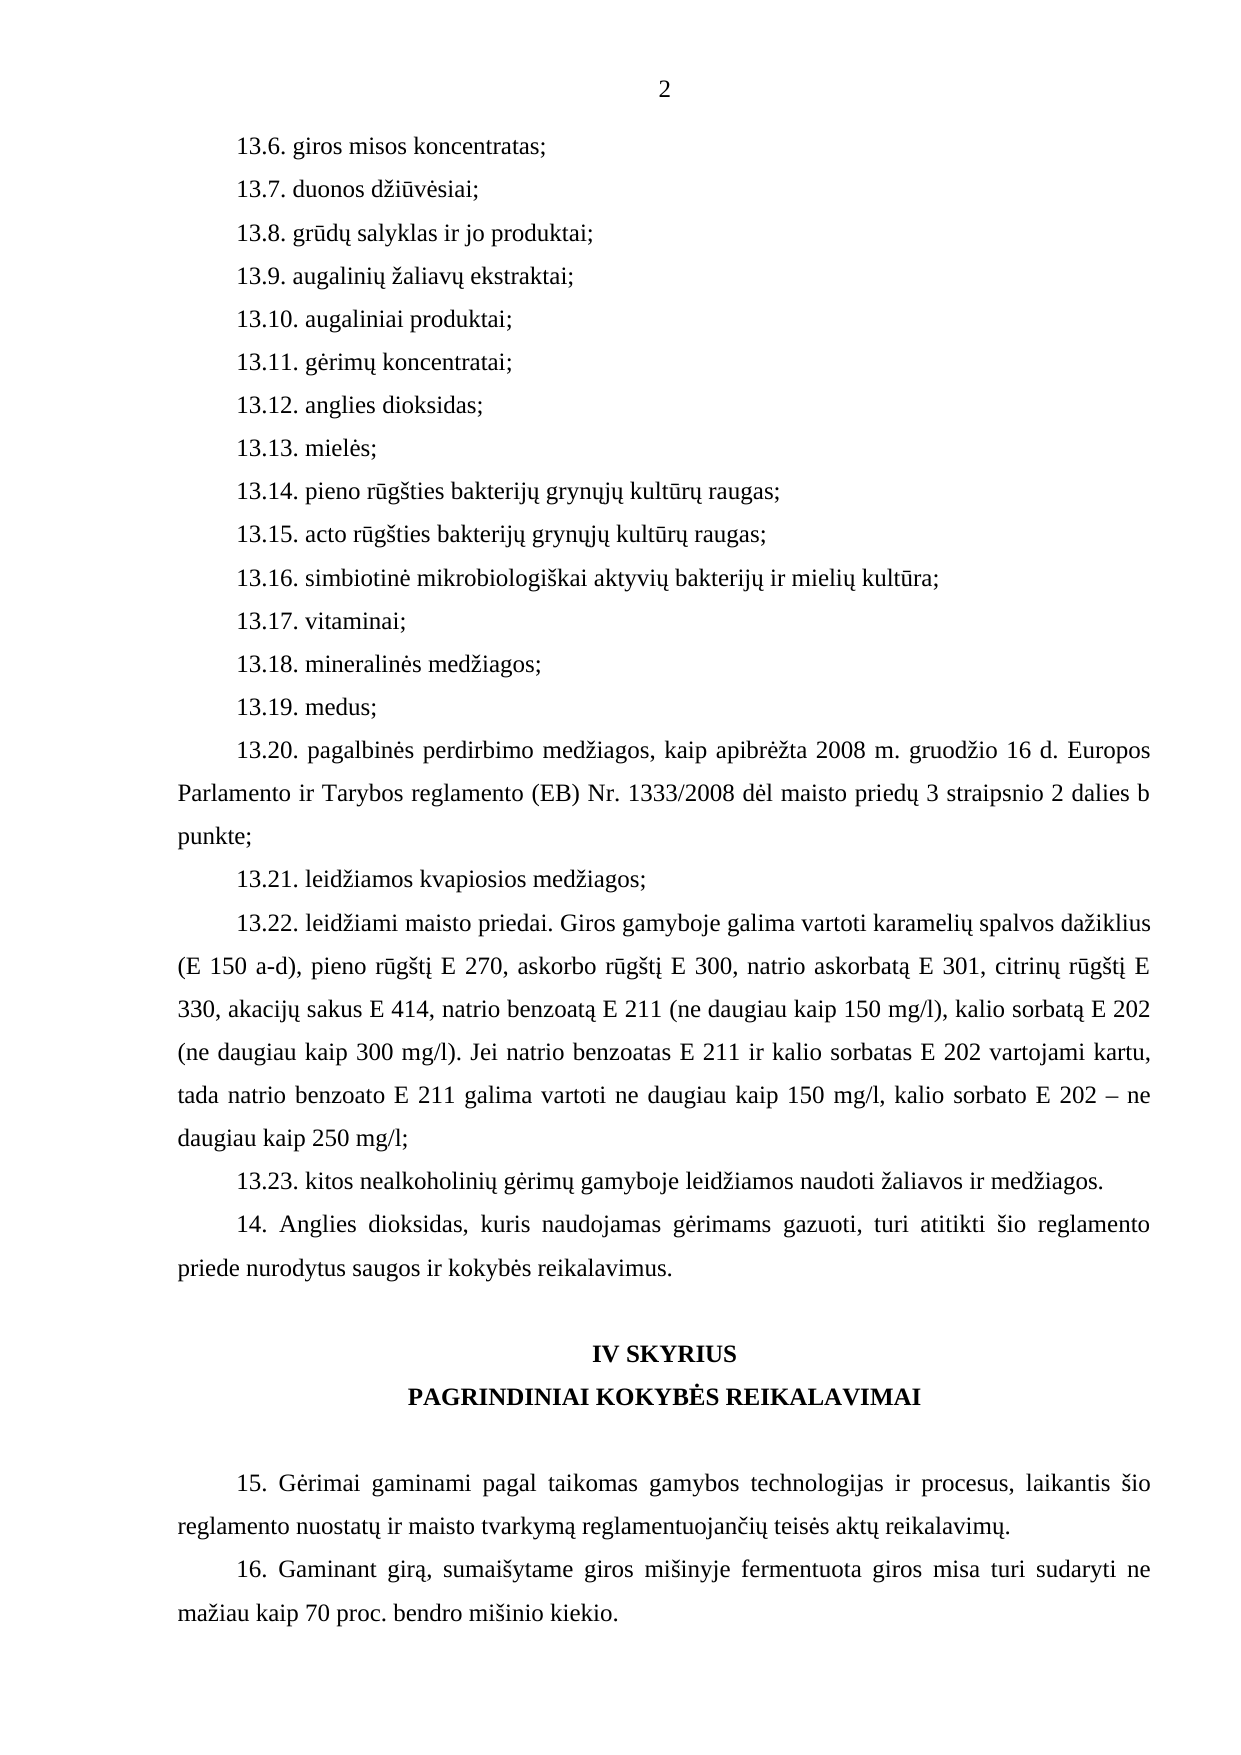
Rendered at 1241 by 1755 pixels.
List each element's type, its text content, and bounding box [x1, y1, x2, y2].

text 13.21. leidžiamos kvapiosios medžiagos; [177, 864, 1152, 893]
text 13.10. augaliniai produktai; [177, 304, 1152, 333]
text 13.7. duonos džiūvėsiai; [177, 174, 1152, 203]
text 13.20. pagalbinės perdirbimo medžiagos, kaip apibrėžta 2008 m. gruodžio 16 d. Europos Parlamento ir Tarybos reglamento (EB) Nr. 1333/2008 dėl maisto priedų 3 straipsnio 2 dalies b punkte; [177, 735, 1152, 850]
text 13.11. gėrimų koncentratai; [177, 347, 1152, 376]
text 13.14. pieno rūgšties bakterijų grynųjų kultūrų raugas; [177, 476, 1152, 505]
text 13.6. giros misos koncentratas; [177, 131, 1152, 160]
text 13.17. vitaminai; [177, 606, 1152, 634]
text 13.19. medus; [177, 692, 1152, 721]
text 14. Anglies dioksidas, kuris naudojamas gėrimams gazuoti, turi atitikti šio reglamento priede nurodytus saugos ir kokybės reikalavimus. [177, 1209, 1152, 1281]
text 13.18. mineralinės medžiagos; [177, 649, 1152, 678]
text 13.15. acto rūgšties bakterijų grynųjų kultūrų raugas; [177, 519, 1152, 548]
text 15. Gėrimai gaminami pagal taikomas gamybos technologijas ir procesus, laikantis šio reglamento nuostatų ir maisto tvarkymą reglamentuojančių teisės aktų reikalavimų. [177, 1468, 1152, 1540]
text IV SKYRIUS [177, 1339, 1152, 1368]
text 13.22. leidžiami maisto priedai. Giros gamyboje galima vartoti karamelių spalvos dažiklius (E 150 a-d), pieno rūgštį E 270, askorbo rūgštį E 300, natrio askorbatą E 301, citrinų rūgštį E 330, akacijų sakus E 414, natrio benzoatą E 211 (ne daugiau kaip 150 mg/l), kalio sorbatą E 202 (ne daugiau kaip 300 mg/l). Jei natrio benzoatas E 211 ir kalio sorbatas E 202 vartojami kartu, tada natrio benzoato E 211 galima vartoti ne daugiau kaip 150 mg/l, kalio sorbato E 202 – ne daugiau kaip 250 mg/l; [177, 908, 1152, 1152]
text 13.16. simbiotinė mikrobiologiškai aktyvių bakterijų ir mielių kultūra; [177, 563, 1152, 591]
text 13.8. grūdų salyklas ir jo produktai; [177, 218, 1152, 246]
text 16. Gaminant girą, sumaišytame giros mišinyje fermentuota giros misa turi sudaryti ne mažiau kaip 70 proc. bendro mišinio kiekio. [177, 1554, 1152, 1626]
text 13.23. kitos nealkoholinių gėrimų gamyboje leidžiamos naudoti žaliavos ir medžiagos. [177, 1166, 1152, 1195]
text 13.13. mielės; [177, 433, 1152, 462]
text 13.9. augalinių žaliavų ekstraktai; [177, 261, 1152, 289]
text 13.12. anglies dioksidas; [177, 390, 1152, 419]
text PAGRINDINIAI KOKYBĖS REIKALAVIMAI [177, 1382, 1152, 1411]
